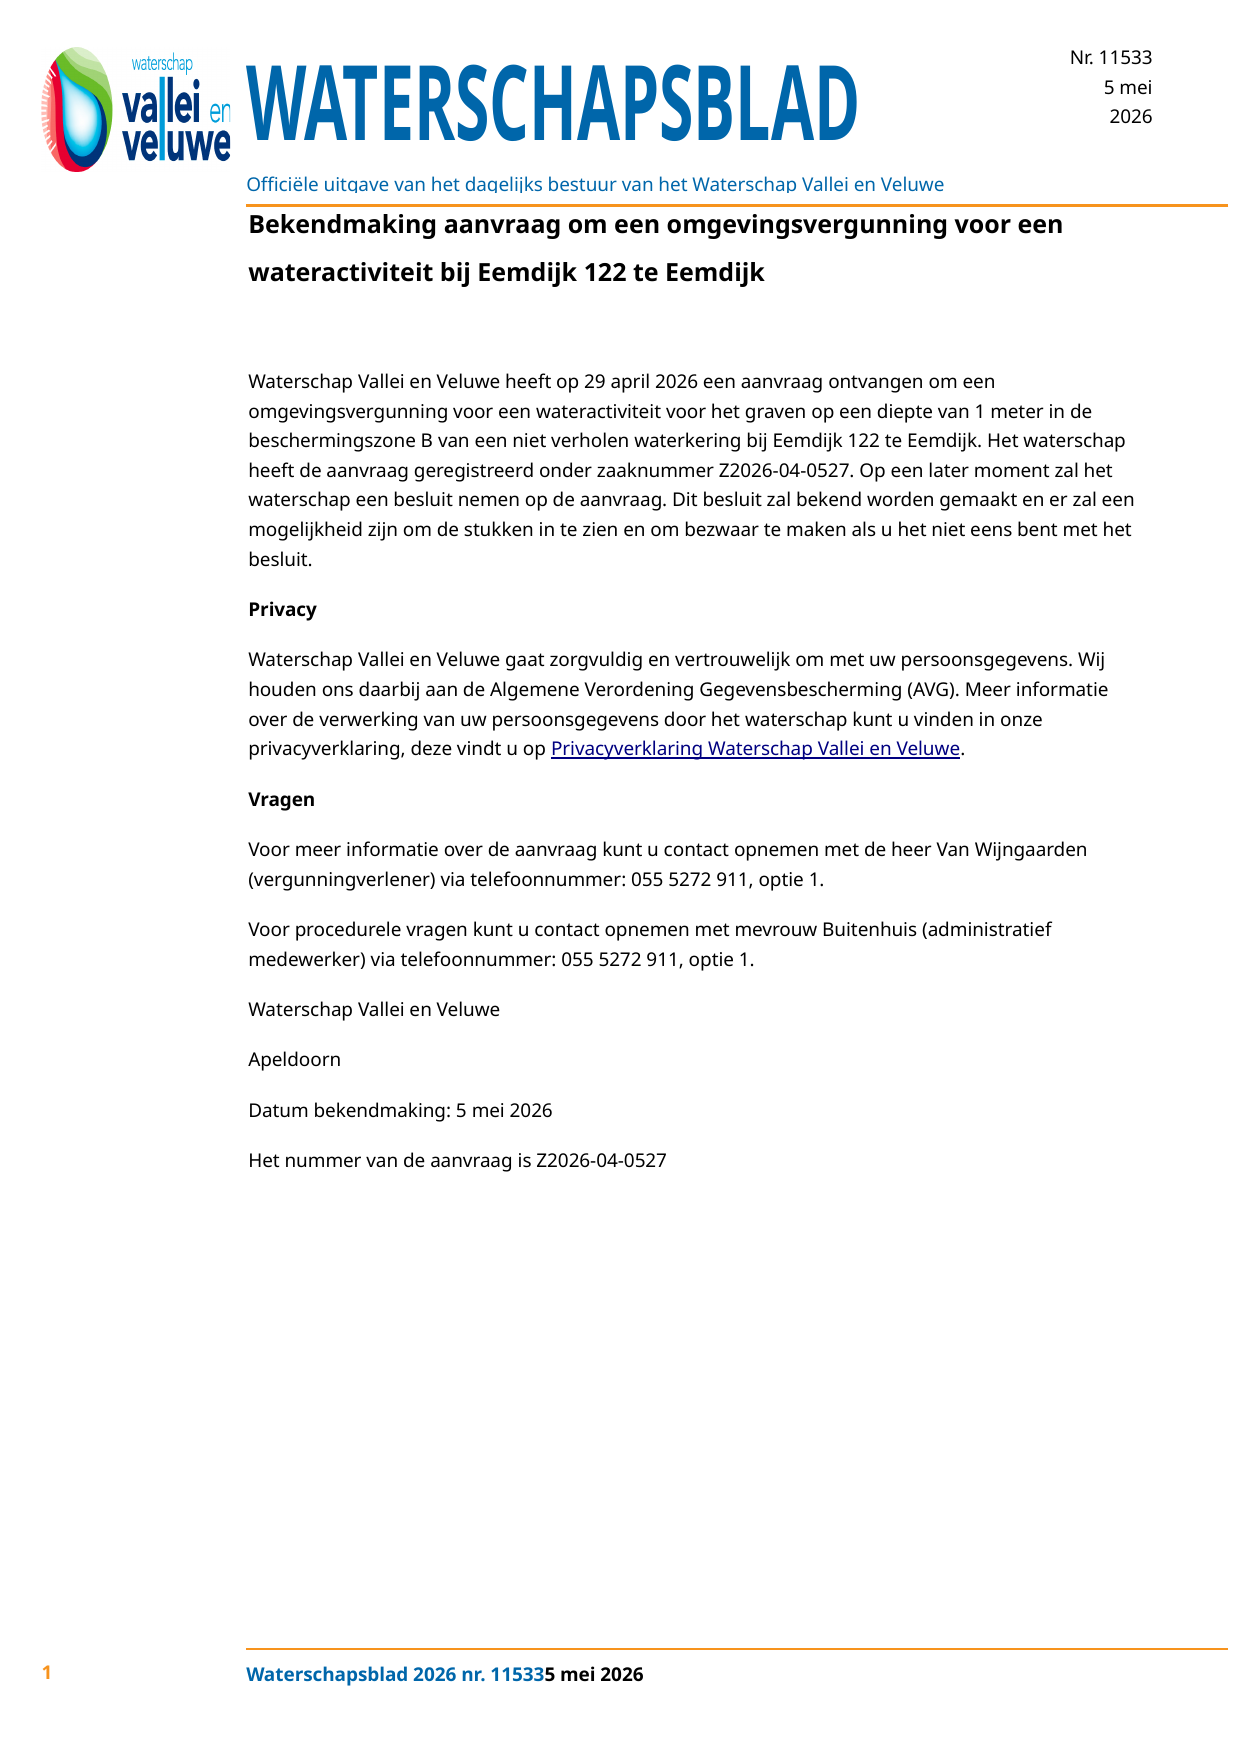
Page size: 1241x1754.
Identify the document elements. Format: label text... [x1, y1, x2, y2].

picture [41, 47, 231, 172]
text Het nummer van de aanvraag is Z2026-04-0527 [248, 1147, 1152, 1173]
text Privacy [248, 596, 1152, 622]
text Apeldoorn [248, 1047, 1152, 1072]
text Waterschap Vallei en Veluwe [248, 996, 1152, 1022]
text Voor meer informatie over de aanvraag kunt u contact opnemen met de heer Van Wijngaarden (vergunningverlener) via telefoonnummer: 055 5272 911, optie 1. [248, 836, 1152, 892]
text Voor procedurele vragen kunt u contact opnemen met mevrouw Buitenhuis (administratief medewerker) via telefoonnummer: 055 5272 911, optie 1. [248, 916, 1152, 972]
text Waterschap Vallei en Veluwe heeft op 29 april 2026 een aanvraag ontvangen om een omgevingsvergunning voor een wateractiviteit voor het graven op een diepte van 1 meter in de beschermingszone B van een niet verholen waterkering bij Eemdijk 122 te Eemdijk. Het waterschap heeft de aanvraag geregistreerd onder zaaknummer Z2026-04-0527. Op een later moment zal het waterschap een besluit nemen op de aanvraag. Dit besluit zal bekend worden gemaakt en er zal een mogelijkheid zijn om de stukken in te zien en om bezwaar te maken als u het niet eens bent met het besluit. [248, 368, 1152, 572]
text Bekendmaking aanvraag om een omgevingsvergunning voor een wateractiviteit bij Eemdijk 122 te Eemdijk [248, 207, 1152, 288]
text Datum bekendmaking: 5 mei 2026 [248, 1097, 1152, 1123]
text Waterschap Vallei en Veluwe gaat zorgvuldig en vertrouwelijk om met uw persoonsgegevens. Wij houden ons daarbij aan de Algemene Verordening Gegevensbescherming (AVG). Meer informatie over de verwerking van uw persoonsgegevens door het waterschap kunt u vinden in onze privacyverklaring, deze vindt u op Privacyverklaring Waterschap Vallei en Veluwe. [248, 647, 1152, 761]
text Vragen [248, 786, 1152, 812]
